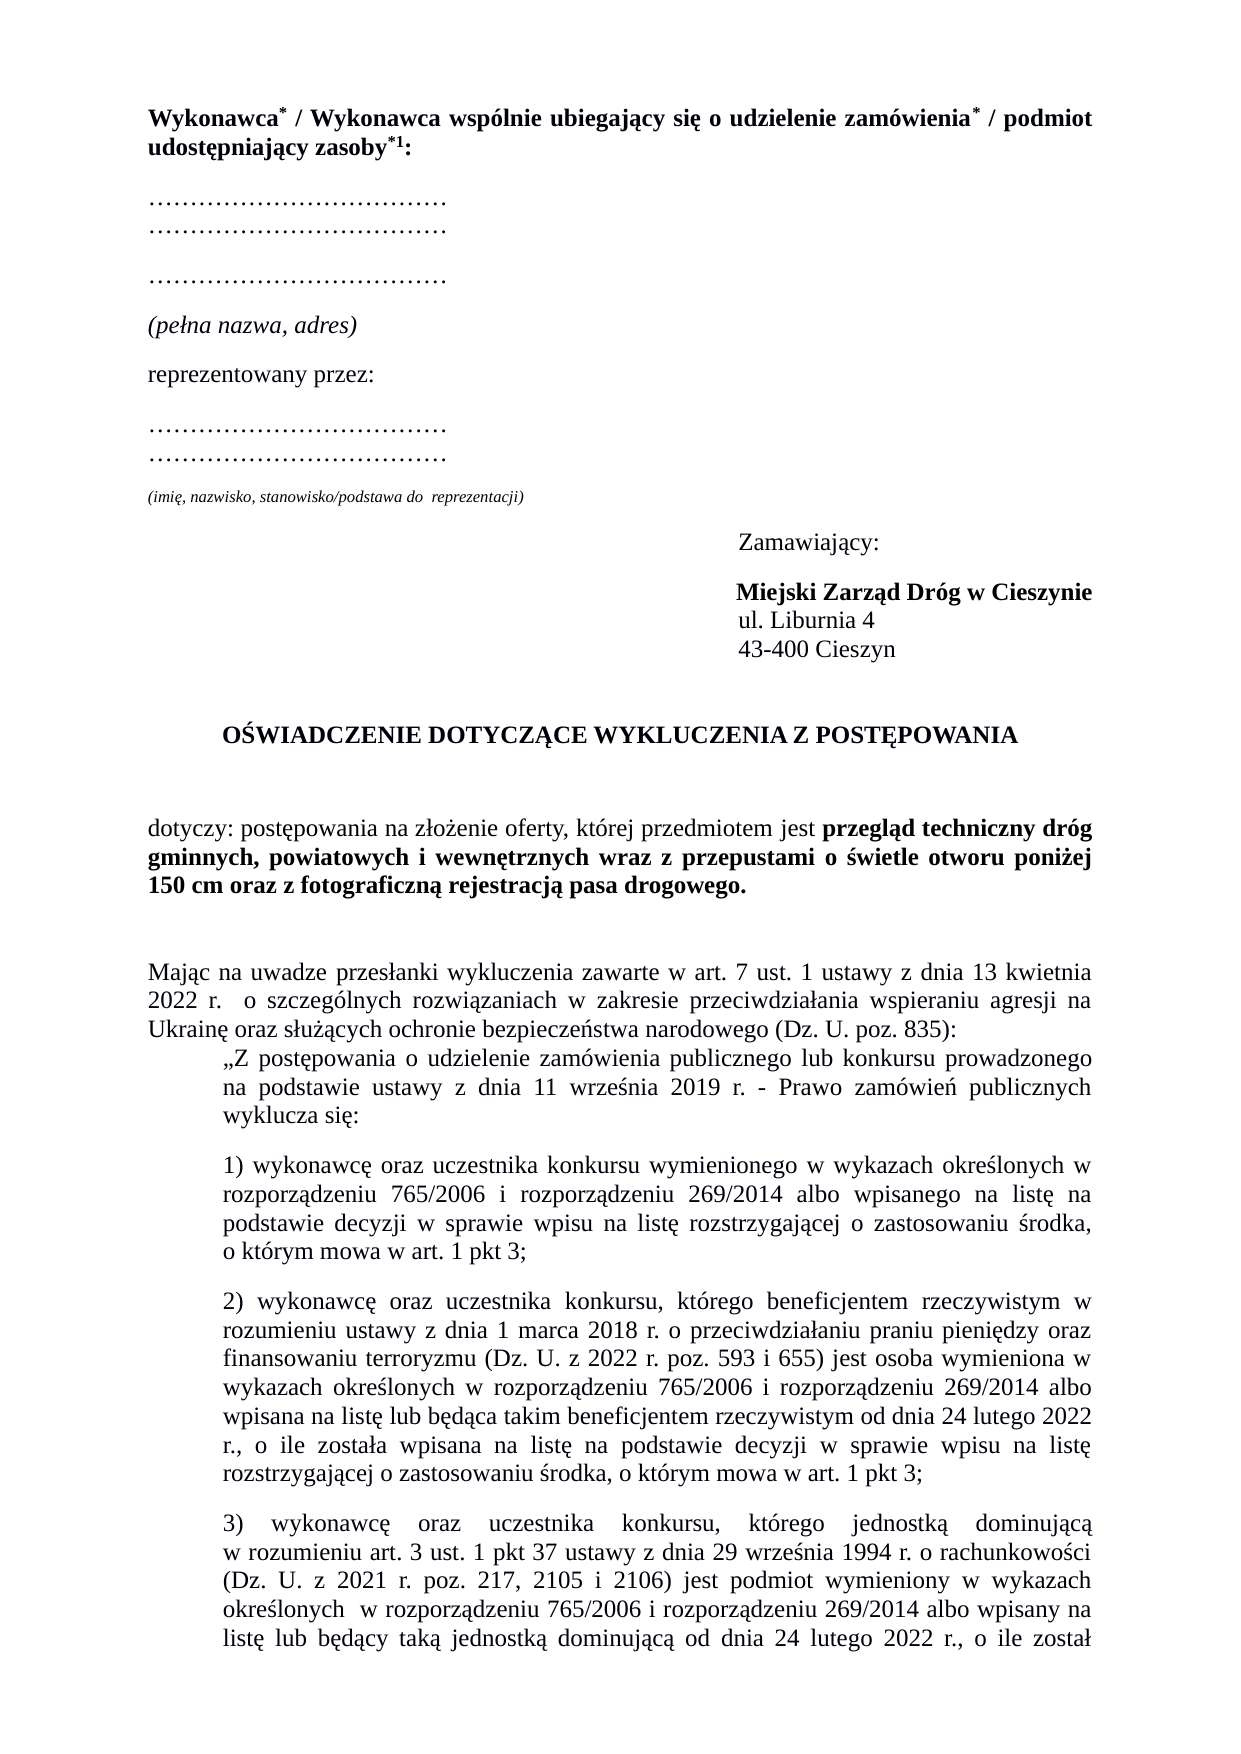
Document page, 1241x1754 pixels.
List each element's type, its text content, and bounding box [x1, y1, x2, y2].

text (pełna nazwa, adres) [148, 310, 472, 338]
list „Z postępowania o udzielenie zamówienia publicznego lub konkursu prowadzonego na podstawie ustawy z dnia 11 września 2019 r. - Prawo zamówień publicznych wyklucza się: [223, 1043, 1093, 1129]
text OŚWIADCZENIE DOTYCZĄCE WYKLUCZENIA Z POSTĘPOWANIA [148, 721, 1093, 749]
text reprezentowany przez: [148, 359, 1093, 388]
text dotyczy: postępowania na złożenie oferty, której przedmiotem jest przegląd techniczny dróg gminnych, powiatowych i wewnętrznych wraz z przepustami o świetle otworu poniżej 150 cm oraz z fotograficzną rejestracją pasa drogowego. [148, 813, 1093, 899]
list 3) wykonawcę oraz uczestnika konkursu, którego jednostką dominującą w rozumieniu art. 3 ust. 1 pkt 37 ustawy z dnia 29 września 1994 r. o rachunkowości (Dz. U. z 2021 r. poz. 217, 2105 i 2106) jest podmiot wymieniony w wykazach określonych w rozporządzeniu 765/2006 i rozporządzeniu 269/2014 albo wpisany na listę lub będący taką jednostką dominującą od dnia 24 lutego 2022 r., o ile został [223, 1508, 1093, 1652]
list ul. Liburnia 4 [738, 606, 1093, 634]
text ……………………………… [148, 260, 472, 289]
text Mając na uwadze przesłanki wykluczenia zawarte w art. 7 ust. 1 ustawy z dnia 13 kwietnia 2022 r. o szczególnych rozwiązaniach w zakresie przeciwdziałania wspieraniu agresji na Ukrainę oraz służących ochronie bezpieczeństwa narodowego (Dz. U. poz. 835): [148, 957, 1093, 1043]
list 2) wykonawcę oraz uczestnika konkursu, którego beneficjentem rzeczywistym w rozumieniu ustawy z dnia 1 marca 2018 r. o przeciwdziałaniu praniu pieniędzy oraz finansowaniu terroryzmu (Dz. U. z 2022 r. poz. 593 i 655) jest osoba wymieniona w wykazach określonych w rozporządzeniu 765/2006 i rozporządzeniu 269/2014 albo wpisana na listę lub będąca takim beneficjentem rzeczywistym od dnia 24 lutego 2022 r., o ile została wpisana na listę na podstawie decyzji w sprawie wpisu na listę rozstrzygającej o zastosowaniu środka, o którym mowa w art. 1 pkt 3; [223, 1286, 1093, 1487]
list 1) wykonawcę oraz uczestnika konkursu wymienionego w wykazach określonych w rozporządzeniu 765/2006 i rozporządzeniu 269/2014 albo wpisanego na listę na podstawie decyzji w sprawie wpisu na listę rozstrzygającej o zastosowaniu środka, o którym mowa w art. 1 pkt 3; [223, 1150, 1093, 1265]
text Miejski Zarząd Dróg w Cieszynie [148, 577, 1093, 606]
text ……………………………………………………………… [148, 409, 472, 466]
text Wykonawca* / Wykonawca wspólnie ubiegający się o udzielenie zamówienia* / podmiot udostępniający zasoby*1: [148, 103, 1093, 161]
text ……………………………………………………………… [148, 182, 472, 239]
text Zamawiający: [738, 527, 1051, 556]
list 43-400 Cieszyn [738, 634, 1093, 663]
text (imię, nazwisko, stanowisko/podstawa do reprezentacji) [148, 487, 679, 506]
